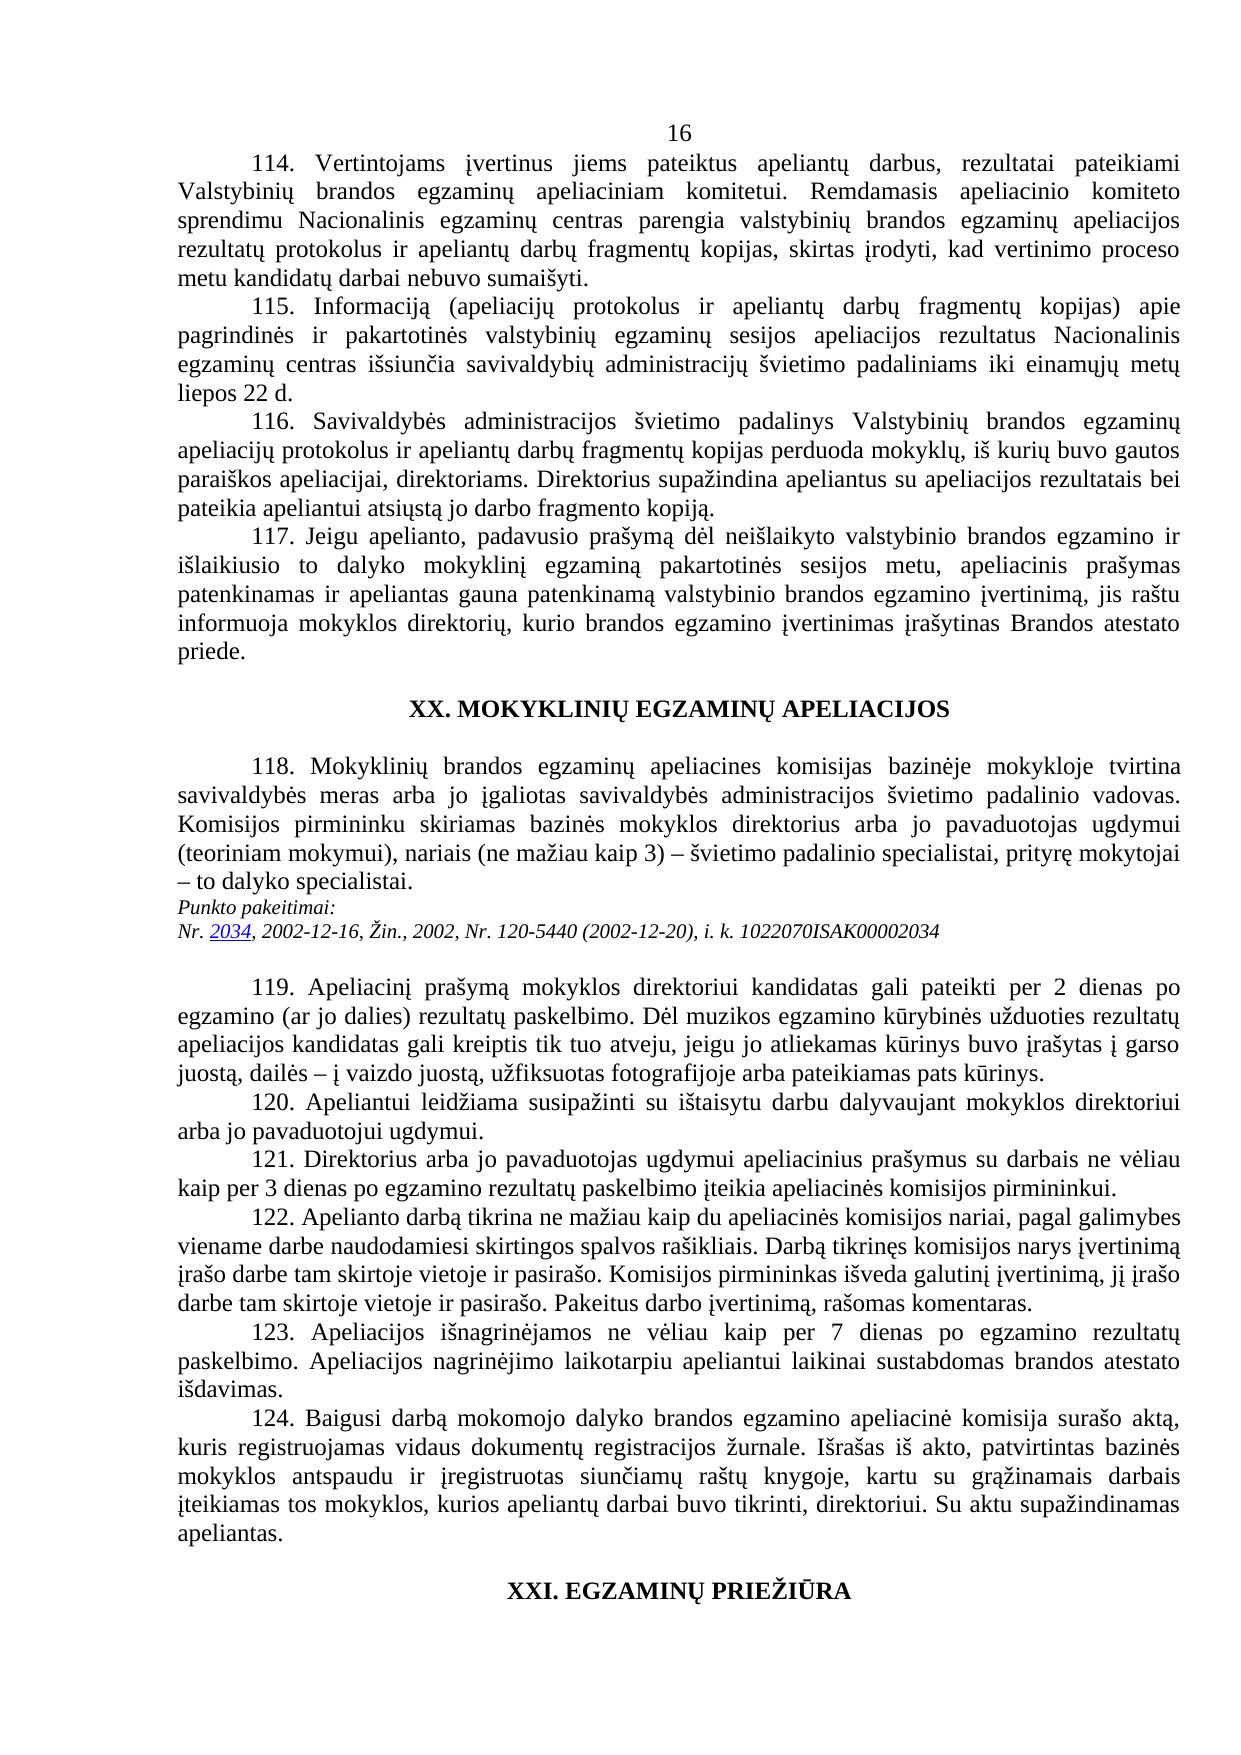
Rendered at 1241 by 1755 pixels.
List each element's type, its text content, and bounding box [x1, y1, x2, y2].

text 119. Apeliacinį prašymą mokyklos direktoriui kandidatas gali pateikti per 2 dienas po egzamino (ar jo dalies) rezultatų paskelbimo. Dėl muzikos egzamino kūrybinės užduoties rezultatų apeliacijos kandidatas gali kreiptis tik tuo atveju, jeigu jo atliekamas kūrinys buvo įrašytas į garso juostą, dailės – į vaizdo juostą, užfiksuotas fotografijoje arba pateikiamas pats kūrinys. [177, 972, 1181, 1087]
text XXI. EGZAMINŲ PRIEŽIŪRA [177, 1576, 1181, 1604]
text 123. Apeliacijos išnagrinėjamos ne vėliau kaip per 7 dienas po egzamino rezultatų paskelbimo. Apeliacijos nagrinėjimo laikotarpiu apeliantui laikinai sustabdomas brandos atestato išdavimas. [177, 1317, 1181, 1403]
text 124. Baigusi darbą mokomojo dalyko brandos egzamino apeliacinė komisija surašo aktą, kuris registruojamas vidaus dokumentų registracijos žurnale. Išrašas iš akto, patvirtintas bazinės mokyklos antspaudu ir įregistruotas siunčiamų raštų knygoje, kartu su grąžinamais darbais įteikiamas tos mokyklos, kurios apeliantų darbai buvo tikrinti, direktoriui. Su aktu supažindinamas apeliantas. [177, 1403, 1181, 1547]
text 117. Jeigu apelianto, padavusio prašymą dėl neišlaikyto valstybinio brandos egzamino ir išlaikiusio to dalyko mokyklinį egzaminą pakartotinės sesijos metu, apeliacinis prašymas patenkinamas ir apeliantas gauna patenkinamą valstybinio brandos egzamino įvertinimą, jis raštu informuoja mokyklos direktorių, kurio brandos egzamino įvertinimas įrašytinas Brandos atestato priede. [177, 521, 1181, 665]
text 120. Apeliantui leidžiama susipažinti su ištaisytu darbu dalyvaujant mokyklos direktoriui arba jo pavaduotojui ugdymui. [177, 1087, 1181, 1144]
text 114. Vertintojams įvertinus jiems pateiktus apeliantų darbus, rezultatai pateikiami Valstybinių brandos egzaminų apeliaciniam komitetui. Remdamasis apeliacinio komiteto sprendimu Nacionalinis egzaminų centras parengia valstybinių brandos egzaminų apeliacijos rezultatų protokolus ir apeliantų darbų fragmentų kopijas, skirtas įrodyti, kad vertinimo proceso metu kandidatų darbai nebuvo sumaišyti. [177, 148, 1181, 291]
text 121. Direktorius arba jo pavaduotojas ugdymui apeliacinius prašymus su darbais ne vėliau kaip per 3 dienas po egzamino rezultatų paskelbimo įteikia apeliacinės komisijos pirmininkui. [177, 1144, 1181, 1202]
text XX. MOKYKLINIŲ EGZAMINŲ APELIACIJOS [177, 694, 1181, 723]
text 116. Savivaldybės administracijos švietimo padalinys Valstybinių brandos egzaminų apeliacijų protokolus ir apeliantų darbų fragmentų kopijas perduoda mokyklų, iš kurių buvo gautos paraiškos apeliacijai, direktoriams. Direktorius supažindina apeliantus su apeliacijos rezultatais bei pateikia apeliantui atsiųstą jo darbo fragmento kopiją. [177, 406, 1181, 521]
text Nr. 2034, 2002-12-16, Žin., 2002, Nr. 120-5440 (2002-12-20), i. k. 1022070ISAK00002034 [177, 919, 1181, 943]
text Punkto pakeitimai: [177, 895, 1181, 919]
text 118. Mokyklinių brandos egzaminų apeliacines komisijas bazinėje mokykloje tvirtina savivaldybės meras arba jo įgaliotas savivaldybės administracijos švietimo padalinio vadovas. Komisijos pirmininku skiriamas bazinės mokyklos direktorius arba jo pavaduotojas ugdymui (teoriniam mokymui), nariais (ne mažiau kaip 3) – švietimo padalinio specialistai, prityrę mokytojai – to dalyko specialistai. [177, 751, 1181, 895]
text 122. Apelianto darbą tikrina ne mažiau kaip du apeliacinės komisijos nariai, pagal galimybes viename darbe naudodamiesi skirtingos spalvos rašikliais. Darbą tikrinęs komisijos narys įvertinimą įrašo darbe tam skirtoje vietoje ir pasirašo. Komisijos pirmininkas išveda galutinį įvertinimą, jį įrašo darbe tam skirtoje vietoje ir pasirašo. Pakeitus darbo įvertinimą, rašomas komentaras. [177, 1202, 1181, 1317]
text 115. Informaciją (apeliacijų protokolus ir apeliantų darbų fragmentų kopijas) apie pagrindinės ir pakartotinės valstybinių egzaminų sesijos apeliacijos rezultatus Nacionalinis egzaminų centras išsiunčia savivaldybių administracijų švietimo padaliniams iki einamųjų metų liepos 22 d. [177, 291, 1181, 406]
